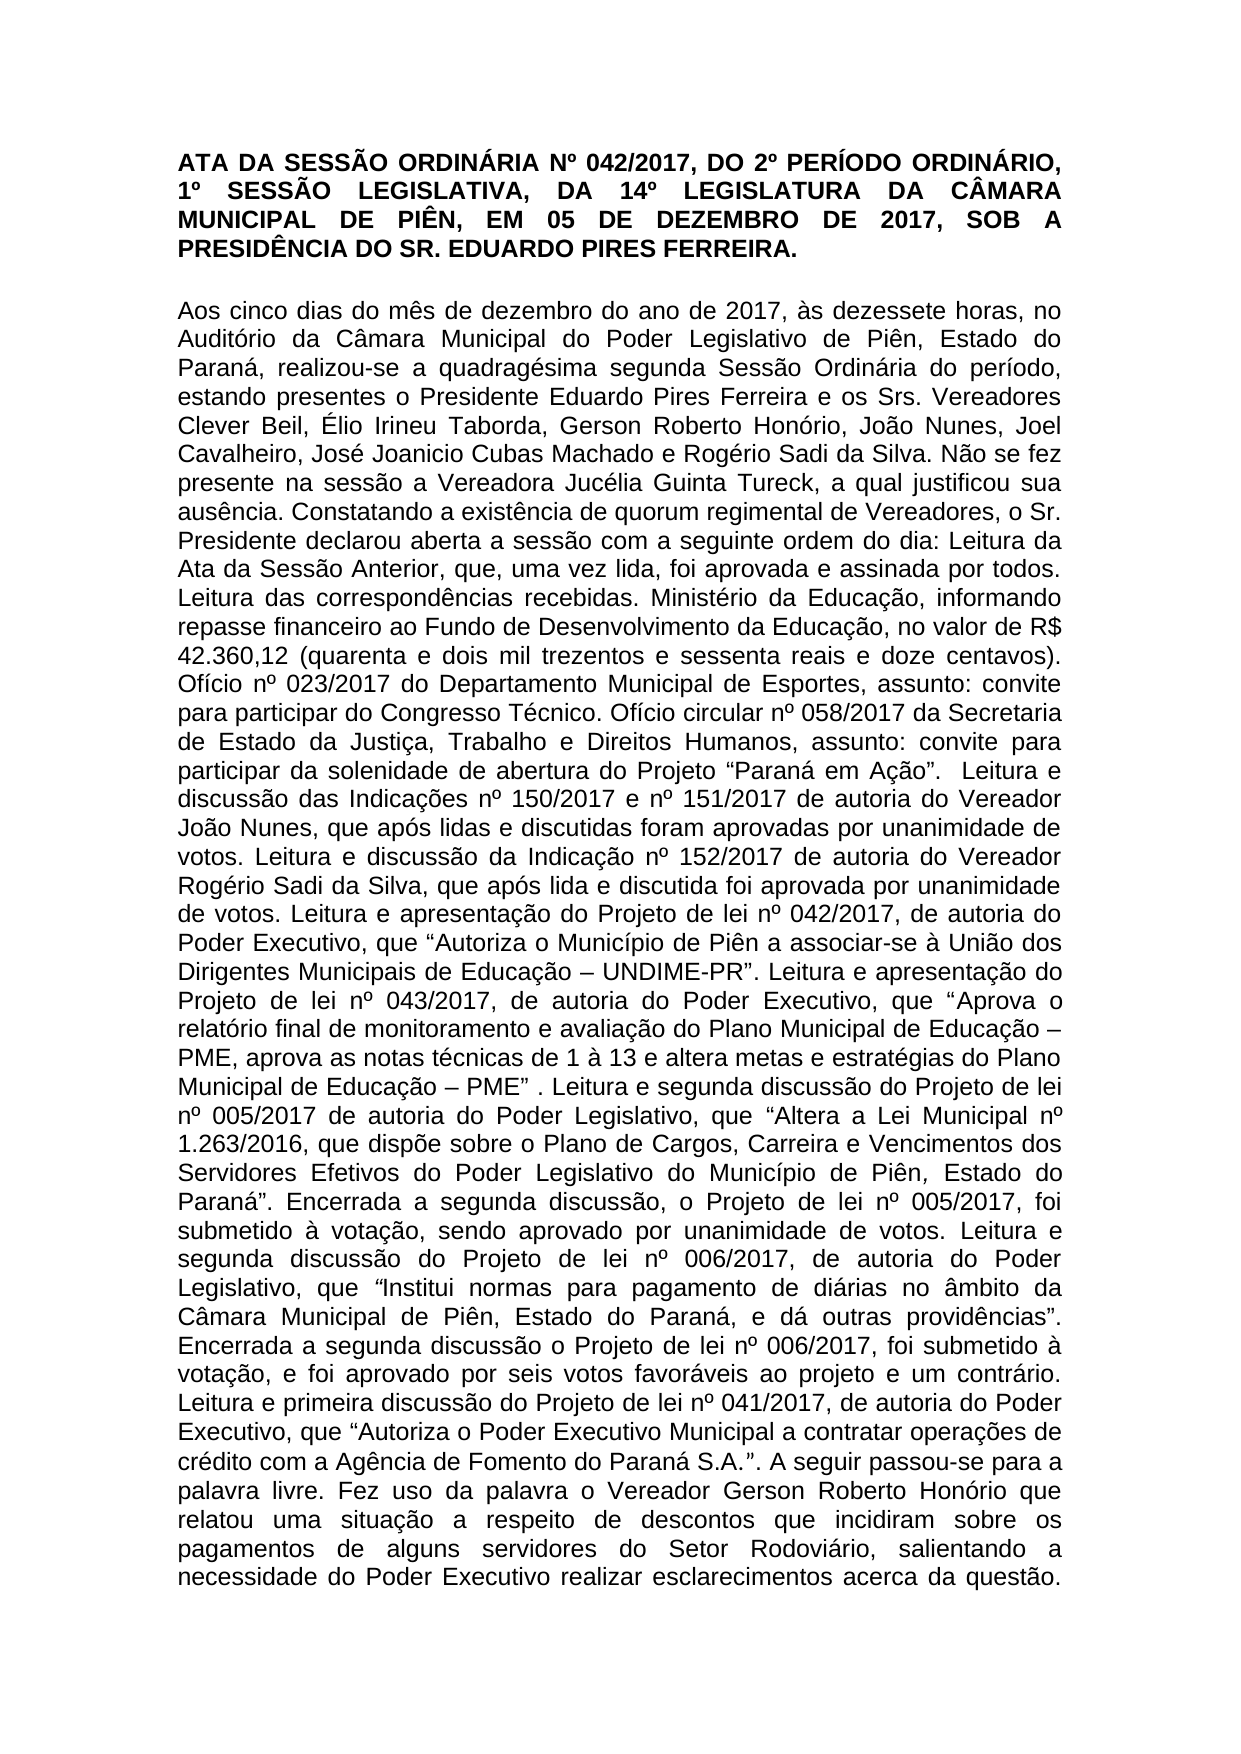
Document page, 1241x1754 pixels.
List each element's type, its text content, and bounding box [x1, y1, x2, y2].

text Aos cinco dias do mês de dezembro do ano de 2017, às dezessete horas, no Auditório da Câmara Municipal do Poder Legislativo de Piên, Estado do Paraná, realizou-se a quadragésima segunda Sessão Ordinária do período, estando presentes o Presidente Eduardo Pires Ferreira e os Srs. Vereadores Clever Beil, Élio Irineu Taborda, Gerson Roberto Honório, João Nunes, Joel Cavalheiro, José Joanicio Cubas Machado e Rogério Sadi da Silva. Não se fez presente na sessão a Vereadora Jucélia Guinta Tureck, a qual justificou sua ausência. Constatando a existência de quorum regimental de Vereadores, o Sr. Presidente declarou aberta a sessão com a seguinte ordem do dia: Leitura da Ata da Sessão Anterior, que, uma vez lida, foi aprovada e assinada por todos. Leitura das correspondências recebidas. Ministério da Educação, informando repasse financeiro ao Fundo de Desenvolvimento da Educação, no valor de R$ 42.360,12 (quarenta e dois mil trezentos e sessenta reais e doze centavos). Ofício nº 023/2017 do Departamento Municipal de Esportes, assunto: convite para participar do Congresso Técnico. Ofício circular nº 058/2017 da Secretaria de Estado da Justiça, Trabalho e Direitos Humanos, assunto: convite para participar da solenidade de abertura do Projeto “Paraná em Ação”. Leitura e discussão das Indicações nº 150/2017 e nº 151/2017 de autoria do Vereador João Nunes, que após lidas e discutidas foram aprovadas por unanimidade de votos. Leitura e discussão da Indicação nº 152/2017 de autoria do Vereador Rogério Sadi da Silva, que após lida e discutida foi aprovada por unanimidade de votos. Leitura e apresentação do Projeto de lei nº 042/2017, de autoria do Poder Executivo, que “Autoriza o Município de Piên a associar-se à União dos Dirigentes Municipais de Educação – UNDIME-PR”. Leitura e apresentação do Projeto de lei nº 043/2017, de autoria do Poder Executivo, que “Aprova o relatório final de monitoramento e avaliação do Plano Municipal de Educação – PME, aprova as notas técnicas de 1 à 13 e altera metas e estratégias do Plano Municipal de Educação – PME” . Leitura e segunda discussão do Projeto de lei nº 005/2017 de autoria do Poder Legislativo, que “Altera a Lei Municipal nº 1.263/2016, que dispõe sobre o Plano de Cargos, Carreira e Vencimentos dos Servidores Efetivos do Poder Legislativo do Município de Piên, Estado do Paraná”. Encerrada a segunda discussão, o Projeto de lei nº 005/2017, foi submetido à votação, sendo aprovado por unanimidade de votos. Leitura e segunda discussão do Projeto de lei nº 006/2017, de autoria do Poder Legislativo, que “Institui normas para pagamento de diárias no âmbito da Câmara Municipal de Piên, Estado do Paraná, e dá outras providências”. Encerrada a segunda discussão o Projeto de lei nº 006/2017, foi submetido à votação, e foi aprovado por seis votos favoráveis ao projeto e um contrário. Leitura e primeira discussão do Projeto de lei nº 041/2017, de autoria do Poder Executivo, que “Autoriza o Poder Executivo Municipal a contratar operações de crédito com a Agência de Fomento do Paraná S.A.”. A seguir passou-se para a palavra livre. Fez uso da palavra o Vereador Gerson Roberto Honório que relatou uma situação a respeito de descontos que incidiram sobre os pagamentos de alguns servidores do Setor Rodoviário, salientando a necessidade do Poder Executivo realizar esclarecimentos acerca da questão. [177, 296, 1063, 1591]
text ATA DA SESSÃO ORDINÁRIA Nº 042/2017, DO 2º PERÍODO ORDINÁRIO, 1º SESSÃO LEGISLATIVA, DA 14º LEGISLATURA DA CÂMARA MUNICIPAL DE PIÊN, EM 05 DE DEZEMBRO DE 2017, SOB A PRESIDÊNCIA DO SR. EDUARDO PIRES FERREIRA. [177, 148, 1063, 263]
